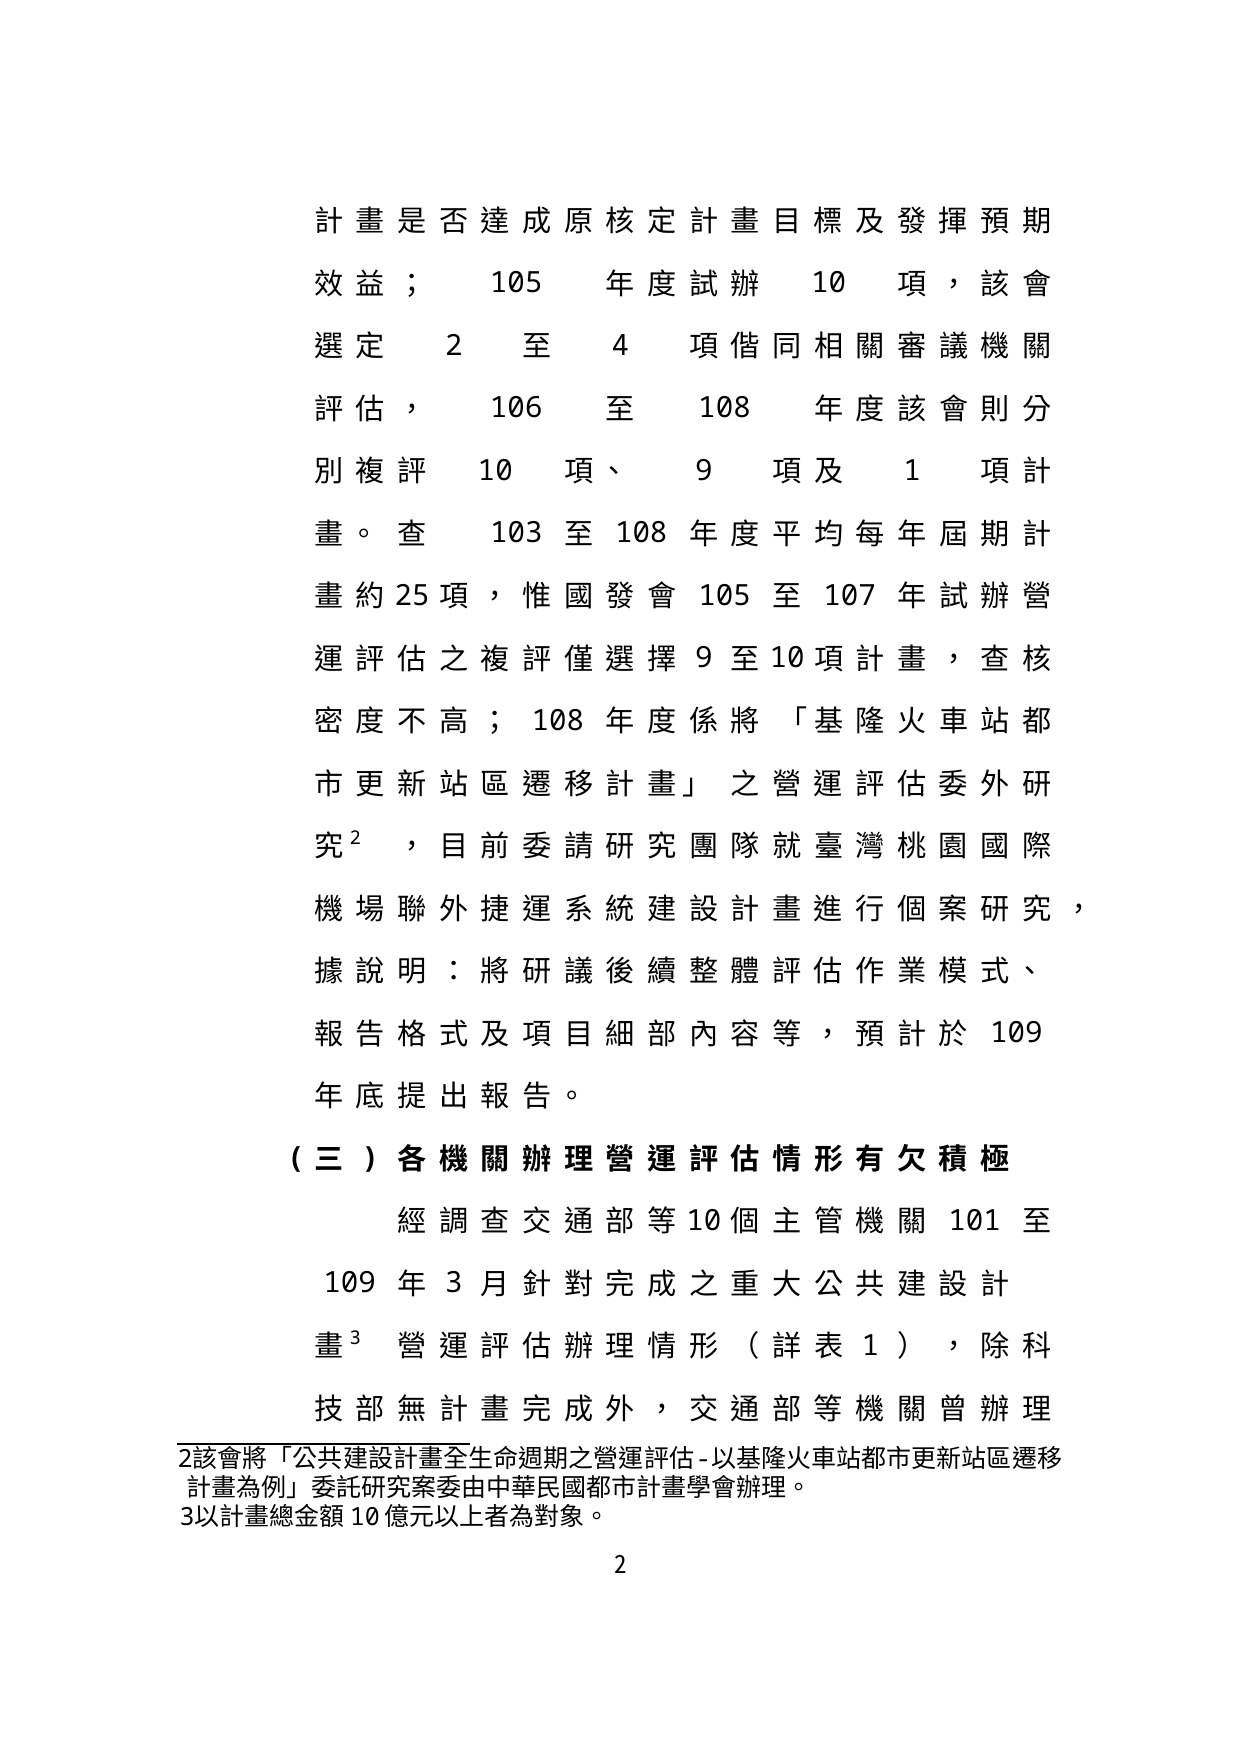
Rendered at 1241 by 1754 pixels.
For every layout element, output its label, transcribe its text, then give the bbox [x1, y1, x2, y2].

text 該會將「公共建設計畫全生命週期之營運評估-以基隆火車站都市更新站區遷移計畫為例」委託研究案委由中華民國都市計畫學會辦理。 [177, 1444, 1063, 1502]
text 國發會自104至105年度間研議並試辦營運評估制度，就完成後3至10年之重大公共建設計畫，檢視計畫是否達成原核定計畫目標及發揮預期效益；105年度試辦10項，該會選定2至4項偕同相關審議機關評估，106至108年度該會則分別複評10項、9項及1項計畫。查103至108年度平均每年屆期計畫約25項，惟國發會105至107年試辦營運評估之複評僅選擇9至10項計畫，查核密度不高；108年度係將「基隆火車站都市更新站區遷移計畫」之營運評估委外研究，目前委請研究團隊就臺灣桃園國際機場聯外捷運系統建設計畫進行個案研究，據說明：將研議後續整體評估作業模式、報告格式及項目細部內容等，預計於109年底提出報告。 [301, 177, 1058, 1115]
text 以計畫總金額10億元以上者為對象。 [179, 1502, 1063, 1532]
text (三)各機關辦理營運評估情形有欠積極 [242, 1115, 1058, 1177]
text 經調查交通部等10個主管機關101至109年3月針對完成之重大公共建設計畫營運評估辦理情形（詳表1），除科技部無計畫完成外，交通部等機關曾辦理 [301, 1177, 1058, 1427]
